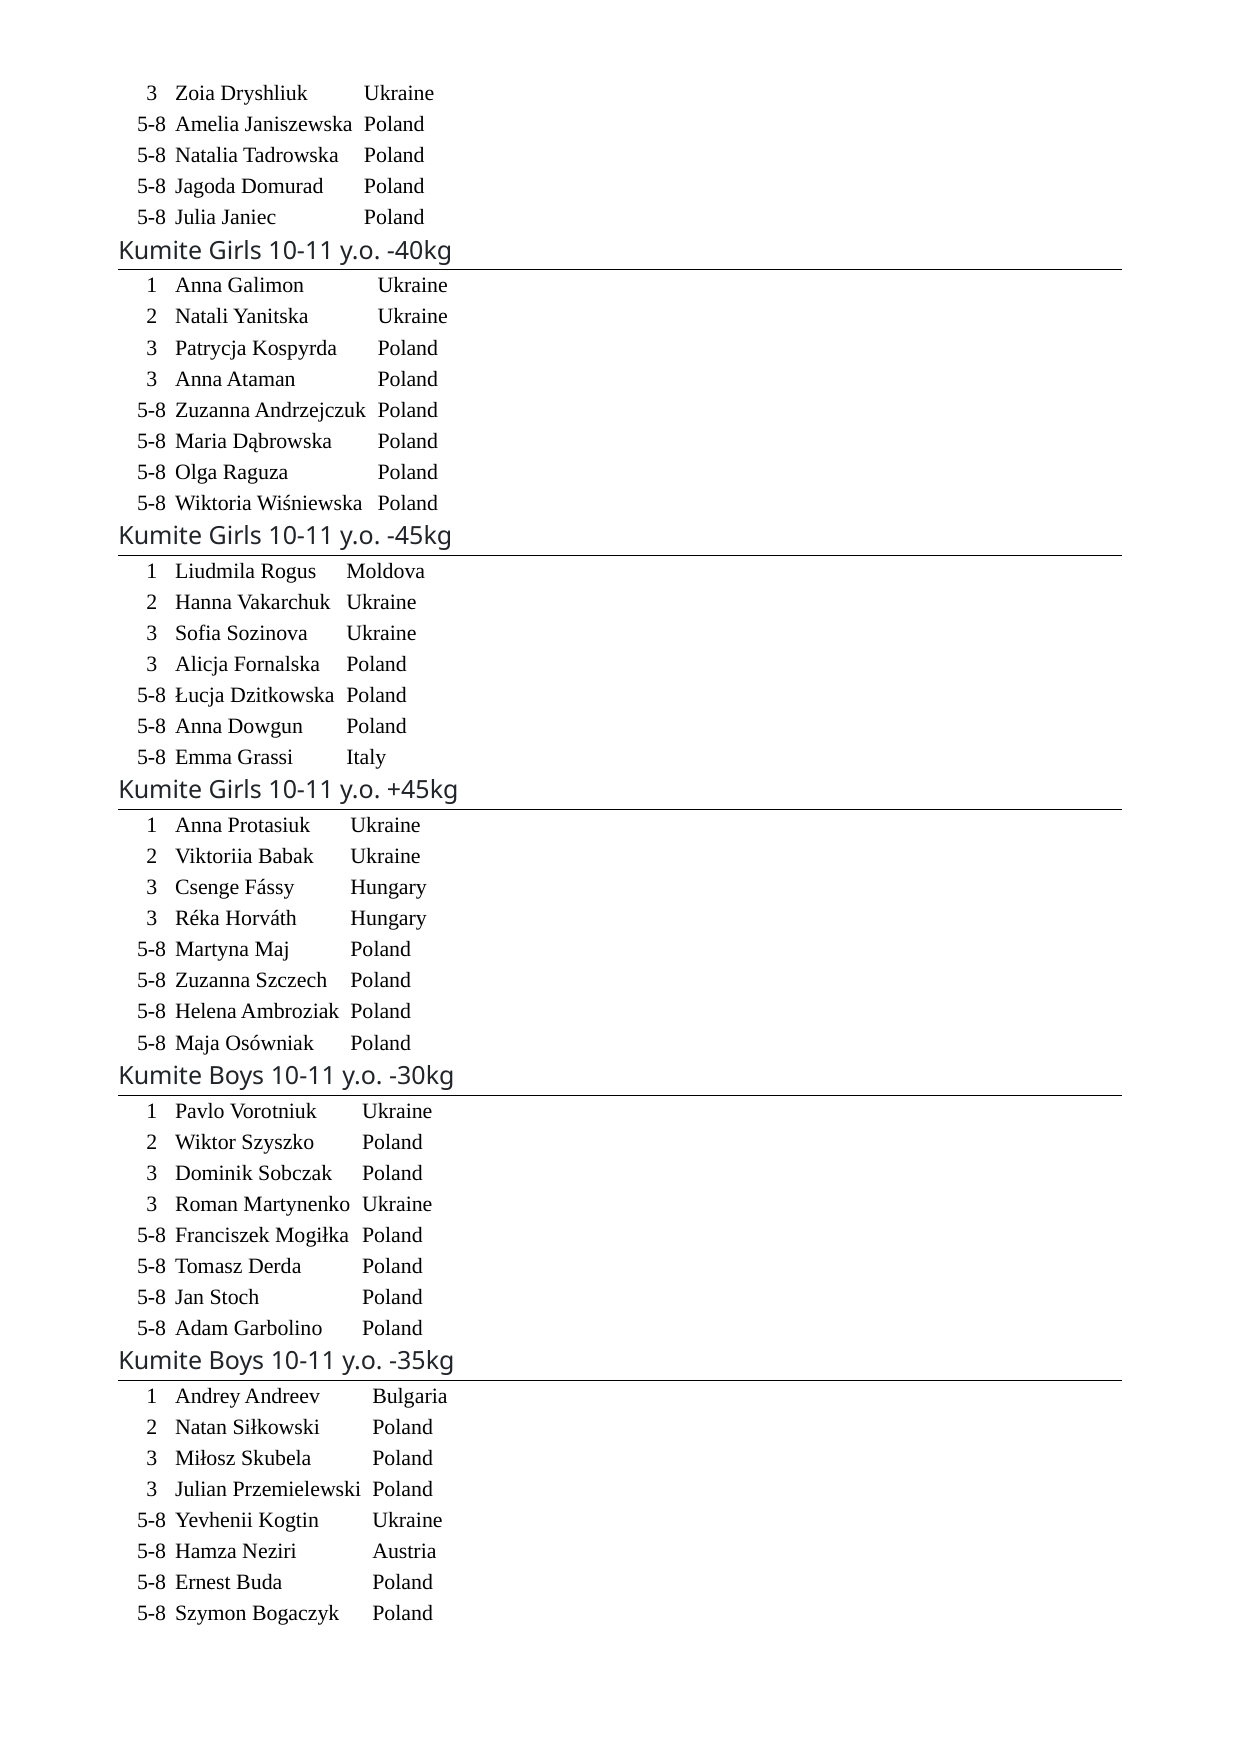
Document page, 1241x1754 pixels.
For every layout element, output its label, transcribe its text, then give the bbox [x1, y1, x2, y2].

table_header [118, 556, 131, 586]
table_cell Zuzanna Andrzejczuk [172, 394, 374, 425]
table_cell [118, 108, 131, 139]
table_cell Natalia Tadrowska [172, 139, 361, 170]
table_cell [118, 903, 131, 933]
table_cell Poland [361, 108, 446, 139]
table_cell Dominik Sobczak [172, 1157, 359, 1188]
table_cell 5-8 [131, 487, 172, 518]
table_cell 3 [131, 332, 172, 363]
table_cell [118, 77, 131, 108]
table_cell Poland [359, 1281, 444, 1312]
table_cell Poland [374, 394, 460, 425]
table_cell Csenge Fássy [172, 871, 347, 902]
table_cell Poland [343, 648, 437, 679]
table_cell Szymon Bogaczyk [172, 1598, 369, 1628]
table_cell [118, 332, 131, 363]
table_cell Anna Dowgun [172, 710, 343, 741]
table_header Andrey Andreev [172, 1381, 369, 1411]
table_cell Poland [369, 1566, 459, 1597]
table_header Ukraine [374, 270, 460, 301]
table_cell Roman Martynenko [172, 1188, 359, 1219]
table_cell [118, 363, 131, 394]
table_cell Julian Przemielewski [172, 1473, 369, 1504]
table_cell 5-8 [131, 1027, 172, 1058]
table_cell 3 [131, 903, 172, 933]
table_cell 5-8 [131, 1250, 172, 1281]
table_cell Jagoda Domurad [172, 170, 361, 201]
table_cell [118, 1473, 131, 1504]
table_cell [118, 679, 131, 710]
table_cell Poland [374, 332, 460, 363]
table_cell Zoia Dryshliuk [172, 77, 361, 108]
table_cell Helena Ambroziak [172, 996, 347, 1027]
table_header 1 [131, 270, 172, 301]
table_cell 2 [131, 301, 172, 332]
text Kumite Girls 10-11 y.o. +45kg [118, 772, 1122, 809]
table_cell Poland [361, 201, 446, 232]
table_cell [118, 1535, 131, 1566]
table_cell [118, 586, 131, 617]
table_cell Ukraine [369, 1504, 459, 1535]
table_header Bulgaria [369, 1381, 459, 1411]
table_cell Amelia Janiszewska [172, 108, 361, 139]
table_cell Ukraine [343, 586, 437, 617]
table_cell Viktoriia Babak [172, 840, 347, 871]
table_cell Poland [369, 1442, 459, 1473]
table_cell [118, 1312, 131, 1343]
table_header Pavlo Vorotniuk [172, 1096, 359, 1126]
table_cell Poland [374, 363, 460, 394]
table_cell Olga Raguza [172, 456, 374, 487]
table_cell Jan Stoch [172, 1281, 359, 1312]
table_header 1 [131, 1096, 172, 1126]
table_cell 2 [131, 840, 172, 871]
table_cell Poland [343, 679, 437, 710]
table_header Ukraine [359, 1096, 444, 1126]
table_cell 5-8 [131, 1598, 172, 1628]
table_cell [118, 1219, 131, 1250]
table_cell [118, 1281, 131, 1312]
table_cell Ukraine [374, 301, 460, 332]
table_cell Maja Osówniak [172, 1027, 347, 1058]
table_cell [118, 934, 131, 964]
table_cell Poland [359, 1312, 444, 1343]
table_cell [118, 1411, 131, 1442]
table_cell 5-8 [131, 1312, 172, 1343]
table_cell Wiktor Szyszko [172, 1126, 359, 1157]
text Kumite Girls 10-11 y.o. -45kg [118, 518, 1122, 555]
table_cell 5-8 [131, 394, 172, 425]
table_cell Ukraine [361, 77, 446, 108]
table_cell Hungary [347, 903, 439, 933]
table_cell 2 [131, 1411, 172, 1442]
table_cell Poland [374, 487, 460, 518]
table_cell Poland [343, 710, 437, 741]
table_cell Patrycja Kospyrda [172, 332, 374, 363]
table_cell Ernest Buda [172, 1566, 369, 1597]
table_header 1 [131, 1381, 172, 1411]
table_cell [118, 871, 131, 902]
table_cell Miłosz Skubela [172, 1442, 369, 1473]
table_cell Poland [361, 170, 446, 201]
table_cell Łucja Dzitkowska [172, 679, 343, 710]
table_cell [118, 1188, 131, 1219]
table_cell 5-8 [131, 1281, 172, 1312]
table_cell Julia Janiec [172, 201, 361, 232]
table_cell [118, 456, 131, 487]
table_cell Zuzanna Szczech [172, 965, 347, 996]
table_cell 5-8 [131, 741, 172, 772]
table_cell Poland [347, 965, 439, 996]
table_header 1 [131, 556, 172, 586]
table_cell 5-8 [131, 1535, 172, 1566]
table_cell 5-8 [131, 201, 172, 232]
text Kumite Boys 10-11 y.o. -30kg [118, 1058, 1122, 1095]
table_cell Natan Siłkowski [172, 1411, 369, 1442]
table_cell 5-8 [131, 1219, 172, 1250]
table_cell Hungary [347, 871, 439, 902]
table_cell 5-8 [131, 996, 172, 1027]
table_cell [118, 1157, 131, 1188]
table_cell [118, 1027, 131, 1058]
text Kumite Boys 10-11 y.o. -35kg [118, 1343, 1122, 1380]
table_cell 3 [131, 871, 172, 902]
table_cell 5-8 [131, 139, 172, 170]
table_cell Natali Yanitska [172, 301, 374, 332]
table_cell 3 [131, 617, 172, 648]
table_cell 5-8 [131, 108, 172, 139]
table_cell 3 [131, 648, 172, 679]
table_cell 3 [131, 363, 172, 394]
table_cell Italy [343, 741, 437, 772]
table_cell Wiktoria Wiśniewska [172, 487, 374, 518]
table_cell [118, 201, 131, 232]
table_cell [118, 1442, 131, 1473]
table_cell [118, 741, 131, 772]
table_cell 5-8 [131, 710, 172, 741]
table_cell [118, 1250, 131, 1281]
table_cell [118, 617, 131, 648]
table_cell [118, 1504, 131, 1535]
table_cell 5-8 [131, 965, 172, 996]
table_cell Poland [359, 1219, 444, 1250]
table_cell Yevhenii Kogtin [172, 1504, 369, 1535]
table_cell [118, 487, 131, 518]
table_cell [118, 139, 131, 170]
table_cell Ukraine [343, 617, 437, 648]
table_header [118, 270, 131, 301]
table_cell [118, 710, 131, 741]
table_cell Poland [347, 996, 439, 1027]
table_cell Martyna Maj [172, 934, 347, 964]
table_cell Austria [369, 1535, 459, 1566]
table_cell Adam Garbolino [172, 1312, 359, 1343]
table_cell [118, 425, 131, 456]
table_cell Poland [374, 425, 460, 456]
table_cell 3 [131, 1157, 172, 1188]
table_header Ukraine [347, 810, 439, 840]
table_cell [118, 840, 131, 871]
table_cell Réka Horváth [172, 903, 347, 933]
table_cell Tomasz Derda [172, 1250, 359, 1281]
table_header Liudmila Rogus [172, 556, 343, 586]
table_cell 5-8 [131, 1566, 172, 1597]
table_cell 5-8 [131, 934, 172, 964]
table_cell 5-8 [131, 1504, 172, 1535]
table_cell Alicja Fornalska [172, 648, 343, 679]
table_cell 5-8 [131, 425, 172, 456]
table_cell 3 [131, 77, 172, 108]
table_cell Poland [359, 1157, 444, 1188]
table_cell [118, 301, 131, 332]
table_cell 3 [131, 1473, 172, 1504]
table_header 1 [131, 810, 172, 840]
table_cell Ukraine [359, 1188, 444, 1219]
table_cell [118, 1598, 131, 1628]
table_cell 5-8 [131, 170, 172, 201]
table_header [118, 1381, 131, 1411]
table_cell Maria Dąbrowska [172, 425, 374, 456]
table_cell Poland [374, 456, 460, 487]
table_cell [118, 648, 131, 679]
table_header Anna Protasiuk [172, 810, 347, 840]
table_cell Poland [347, 934, 439, 964]
text Kumite Girls 10-11 y.o. -40kg [118, 232, 1122, 269]
table_cell Hanna Vakarchuk [172, 586, 343, 617]
table_cell Poland [359, 1250, 444, 1281]
table_cell 3 [131, 1442, 172, 1473]
table_cell Poland [369, 1473, 459, 1504]
table_header [118, 810, 131, 840]
table_cell Hamza Neziri [172, 1535, 369, 1566]
table_cell Poland [347, 1027, 439, 1058]
table_header [118, 1096, 131, 1126]
table_cell Emma Grassi [172, 741, 343, 772]
table_cell Franciszek Mogiłka [172, 1219, 359, 1250]
table_header Anna Galimon [172, 270, 374, 301]
table_cell [118, 1126, 131, 1157]
table_cell Poland [369, 1598, 459, 1628]
table_cell 5-8 [131, 679, 172, 710]
table_cell [118, 996, 131, 1027]
table_cell Poland [359, 1126, 444, 1157]
table_cell [118, 394, 131, 425]
table_cell 2 [131, 1126, 172, 1157]
table_cell 3 [131, 1188, 172, 1219]
table_cell 2 [131, 586, 172, 617]
table_header Moldova [343, 556, 437, 586]
table_cell Anna Ataman [172, 363, 374, 394]
table_cell Sofia Sozinova [172, 617, 343, 648]
table_cell [118, 1566, 131, 1597]
table_cell 5-8 [131, 456, 172, 487]
table_cell [118, 965, 131, 996]
table_cell Poland [369, 1411, 459, 1442]
table_cell Poland [361, 139, 446, 170]
table_cell Ukraine [347, 840, 439, 871]
table_cell [118, 170, 131, 201]
